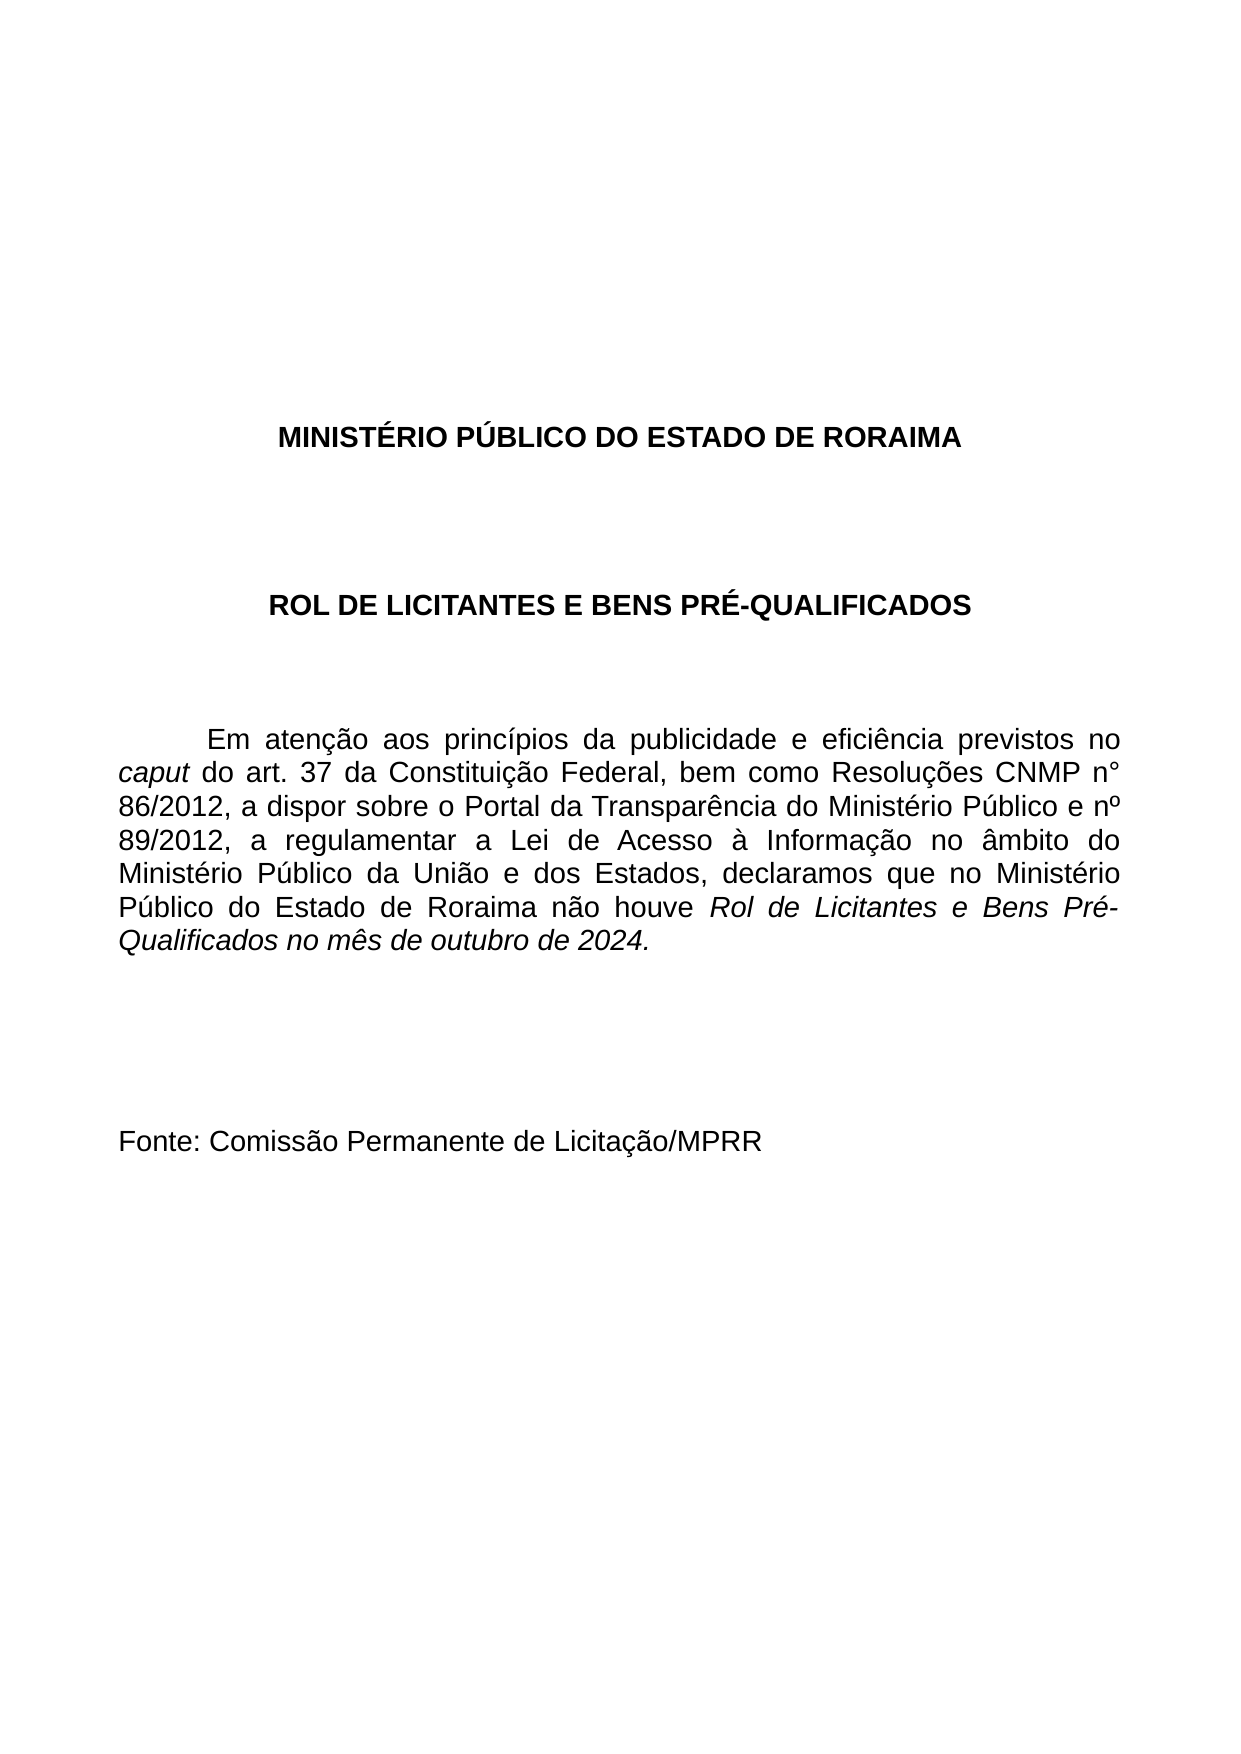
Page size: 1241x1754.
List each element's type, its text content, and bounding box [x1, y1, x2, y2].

text ROL DE LICITANTES E BENS PRÉ-QUALIFICADOS [118, 588, 1122, 621]
text MINISTÉRIO PÚBLICO DO ESTADO DE RORAIMA [118, 420, 1122, 453]
text Fonte: Comissão Permanente de Licitação/MPRR [118, 1124, 1122, 1158]
text Em atenção aos princípios da publicidade e eficiência previstos no caput do art. 37 da Constituição Federal, bem como Resoluções CNMP n° 86/2012, a dispor sobre o Portal da Transparência do Ministério Público e nº 89/2012, a regulamentar a Lei de Acesso à Informação no âmbito do Ministério Público da União e dos Estados, declaramos que no Ministério Público do Estado de Roraima não houve Rol de Licitantes e Bens Pré-Qualificados no mês de outubro de 2024. [118, 722, 1122, 957]
